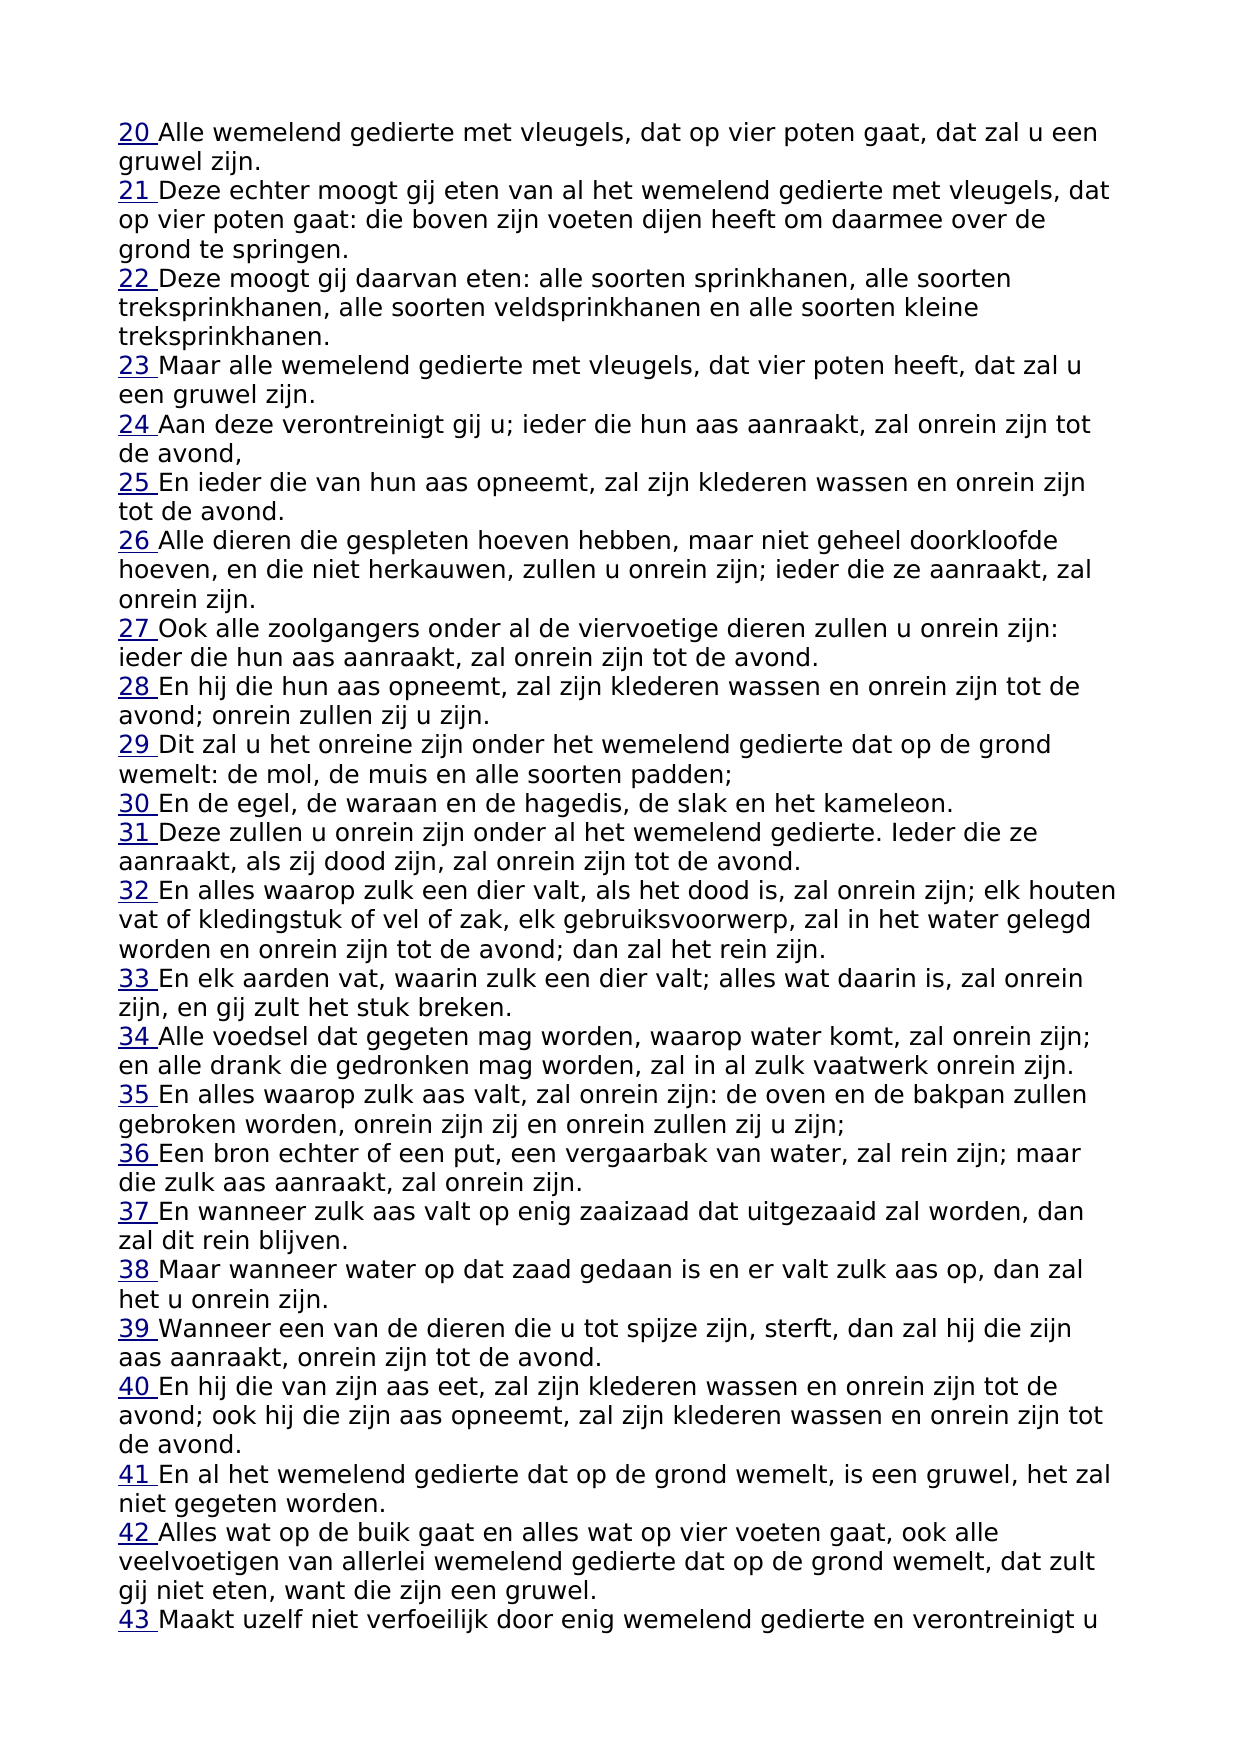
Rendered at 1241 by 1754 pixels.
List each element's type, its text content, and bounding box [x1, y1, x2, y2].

text 20 Alle wemelend gedierte met vleugels, dat op vier poten gaat, dat zal u een gruwel zijn. 21 Deze echter moogt gij eten van al het wemelend gedierte met vleugels, dat op vier poten gaat: die boven zijn voeten dijen heeft om daarmee over de grond te springen. 22 Deze moogt gij daarvan eten: alle soorten sprinkhanen, alle soorten treksprinkhanen, alle soorten veldsprinkhanen en alle soorten kleine treksprinkhanen. 23 Maar alle wemelend gedierte met vleugels, dat vier poten heeft, dat zal u een gruwel zijn. 24 Aan deze verontreinigt gij u; ieder die hun aas aanraakt, zal onrein zijn tot de avond, 25 En ieder die van hun aas opneemt, zal zijn klederen wassen en onrein zijn tot de avond. 26 Alle dieren die gespleten hoeven hebben, maar niet geheel doorkloofde hoeven, en die niet herkauwen, zullen u onrein zijn; ieder die ze aanraakt, zal onrein zijn. 27 Ook alle zoolgangers onder al de viervoetige dieren zullen u onrein zijn: ieder die hun aas aanraakt, zal onrein zijn tot de avond. 28 En hij die hun aas opneemt, zal zijn klederen wassen en onrein zijn tot de avond; onrein zullen zij u zijn. 29 Dit zal u het onreine zijn onder het wemelend gedierte dat op de grond wemelt: de mol, de muis en alle soorten padden; 30 En de egel, de waraan en de hagedis, de slak en het kameleon. 31 Deze zullen u onrein zijn onder al het wemelend gedierte. Ieder die ze aanraakt, als zij dood zijn, zal onrein zijn tot de avond. 32 En alles waarop zulk een dier valt, als het dood is, zal onrein zijn; elk houten vat of kledingstuk of vel of zak, elk gebruiksvoorwerp, zal in het water gelegd worden en onrein zijn tot de avond; dan zal het rein zijn. 33 En elk aarden vat, waarin zulk een dier valt; alles wat daarin is, zal onrein zijn, en gij zult het stuk breken. 34 Alle voedsel dat gegeten mag worden, waarop water komt, zal onrein zijn; en alle drank die gedronken mag worden, zal in al zulk vaatwerk onrein zijn. 35 En alles waarop zulk aas valt, zal onrein zijn: de oven en de bakpan zullen gebroken worden, onrein zijn zij en onrein zullen zij u zijn; 36 Een bron echter of een put, een vergaarbak van water, zal rein zijn; maar die zulk aas aanraakt, zal onrein zijn. 37 En wanneer zulk aas valt op enig zaaizaad dat uitgezaaid zal worden, dan zal dit rein blijven. 38 Maar wanneer water op dat zaad gedaan is en er valt zulk aas op, dan zal het u onrein zijn. 39 Wanneer een van de dieren die u tot spijze zijn, sterft, dan zal hij die zijn aas aanraakt, onrein zijn tot de avond. 40 En hij die van zijn aas eet, zal zijn klederen wassen en onrein zijn tot de avond; ook hij die zijn aas opneemt, zal zijn klederen wassen en onrein zijn tot de avond. 41 En al het wemelend gedierte dat op de grond wemelt, is een gruwel, het zal niet gegeten worden. 42 Alles wat op de buik gaat en alles wat op vier voeten gaat, ook alle veelvoetigen van allerlei wemelend gedierte dat op de grond wemelt, dat zult gij niet eten, want die zijn een gruwel. 43 Maakt uzelf niet verfoeilijk door enig wemelend gedierte en verontreinigt u [118, 118, 1122, 1635]
